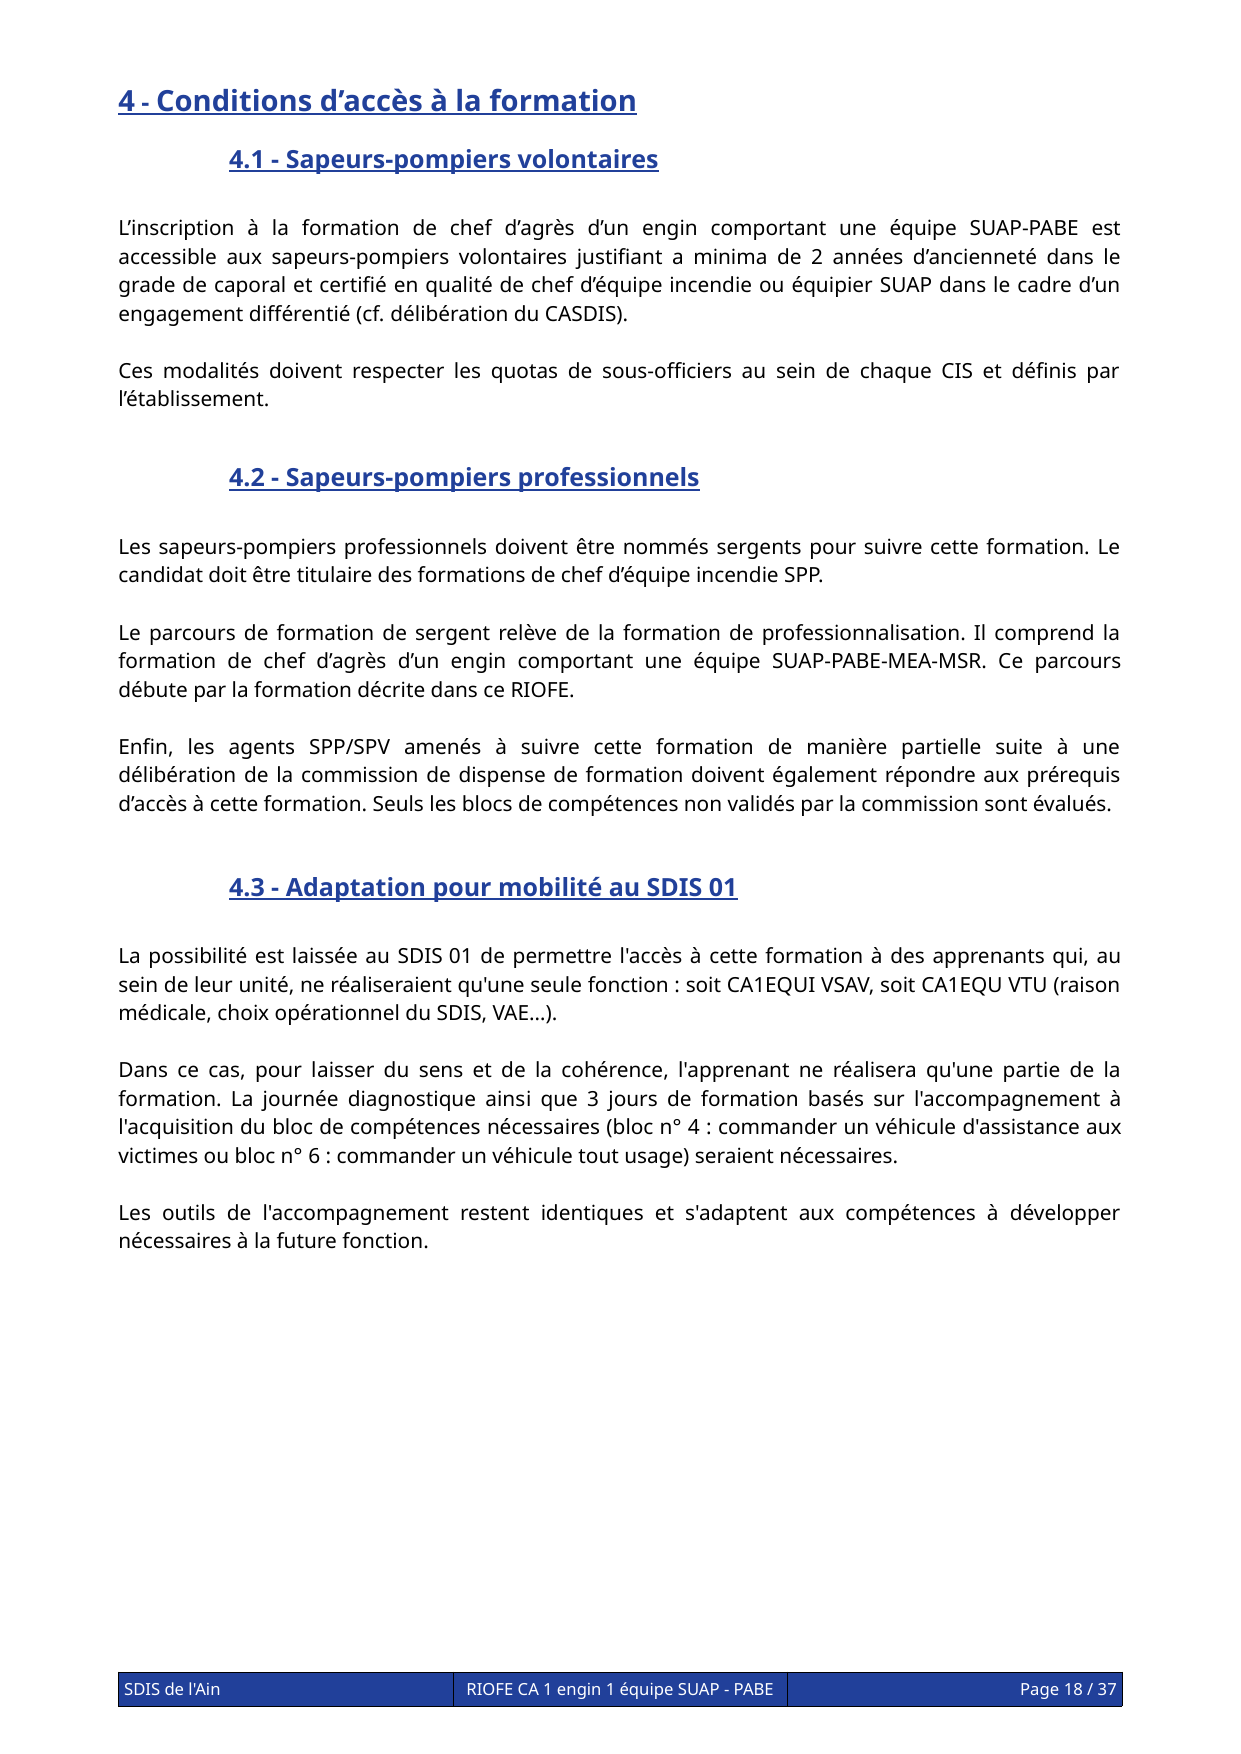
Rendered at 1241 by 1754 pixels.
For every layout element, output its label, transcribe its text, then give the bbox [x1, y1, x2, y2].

text L’inscription à la formation de chef d’agrès d’un engin comportant une équipe SUAP-PABE est accessible aux sapeurs-pompiers volontaires justifiant a minima de 2 années d’ancienneté dans le grade de caporal et certifié en qualité de chef d’équipe incendie ou équipier SUAP dans le cadre d’un engagement différentié (cf. délibération du CASDIS). [118, 213, 1122, 327]
subtitle 4.3 - Adaptation pour mobilité au SDIS 01 [118, 869, 1122, 903]
text Enfin, les agents SPP/SPV amenés à suivre cette formation de manière partielle suite à une délibération de la commission de dispense de formation doivent également répondre aux prérequis d’accès à cette formation. Seuls les blocs de compétences non validés par la commission sont évalués. [118, 732, 1122, 817]
text Le parcours de formation de sergent relève de la formation de professionnalisation. Il comprend la formation de chef d’agrès d’un engin comportant une équipe SUAP-PABE-MEA-MSR. Ce parcours débute par la formation décrite dans ce RIOFE. [118, 618, 1122, 703]
text La possibilité est laissée au SDIS 01 de permettre l'accès à cette formation à des apprenants qui, au sein de leur unité, ne réaliseraient qu'une seule fonction : soit CA1EQUI VSAV, soit CA1EQU VTU (raison médicale, choix opérationnel du SDIS, VAE…). [118, 941, 1122, 1027]
text Dans ce cas, pour laisser du sens et de la cohérence, l'apprenant ne réalisera qu'une partie de la formation. La journée diagnostique ainsi que 3 jours de formation basés sur l'accompagnement à l'acquisition du bloc de compétences nécessaires (bloc n° 4 : commander un véhicule d'assistance aux victimes ou bloc n° 6 : commander un véhicule tout usage) seraient nécessaires. [118, 1055, 1122, 1169]
subtitle 4.1 - Sapeurs-pompiers volontaires [118, 141, 1122, 175]
subtitle 4.2 - Sapeurs-pompiers professionnels [118, 460, 1122, 494]
subtitle 4 - Conditions d’accès à la formation [118, 80, 1122, 119]
text Les sapeurs-pompiers professionnels doivent être nommés sergents pour suivre cette formation. Le candidat doit être titulaire des formations de chef d’équipe incendie SPP. [118, 532, 1122, 589]
text Les outils de l'accompagnement restent identiques et s'adaptent aux compétences à développer nécessaires à la future fonction. [118, 1198, 1122, 1255]
text Ces modalités doivent respecter les quotas de sous-officiers au sein de chaque CIS et définis par l’établissement. [118, 356, 1122, 413]
